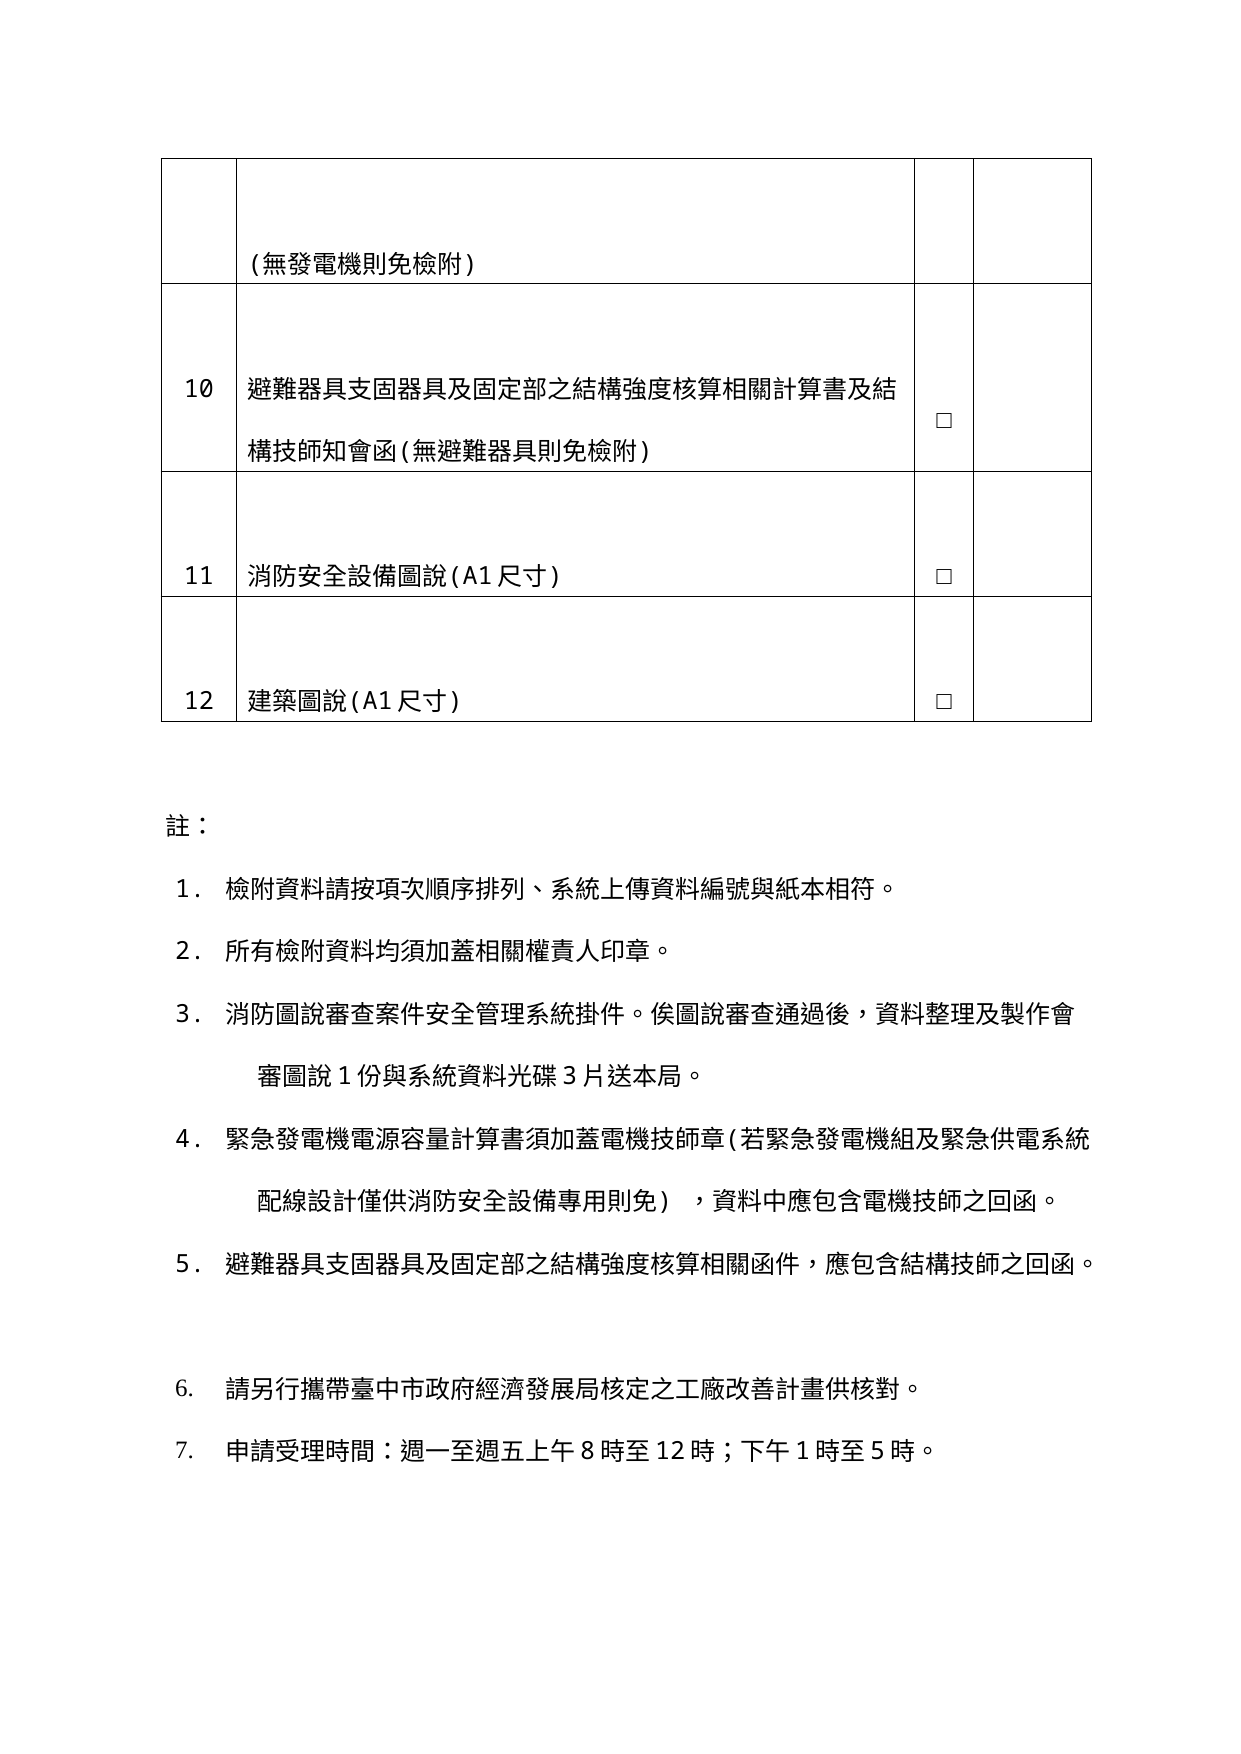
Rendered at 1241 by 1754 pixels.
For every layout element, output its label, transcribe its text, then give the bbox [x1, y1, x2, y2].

table_cell [974, 472, 1091, 596]
table_cell [974, 284, 1091, 471]
table_cell □ [915, 284, 973, 471]
list 所有檢附資料均須加蓋相關權責人印章。 [175, 908, 1090, 971]
table_cell 12 [162, 597, 236, 721]
table_cell □ [915, 472, 973, 596]
table_cell □ [915, 597, 973, 721]
list 消防圖說審查案件安全管理系統掛件。俟圖說審查通過後，資料整理及製作會審圖說1份與系統資料光碟3片送本局。 [175, 971, 1090, 1096]
table_cell [162, 159, 236, 283]
list 避難器具支固器具及固定部之結構強度核算相關函件，應包含結構技師之回函。 [175, 1221, 1090, 1346]
list 檢附資料請按項次順序排列、系統上傳資料編號與紙本相符。 [175, 846, 1090, 908]
list 緊急發電機電源容量計算書須加蓋電機技師章(若緊急發電機組及緊急供電系統配線設計僅供消防安全設備專用則免) ，資料中應包含電機技師之回函。 [175, 1096, 1090, 1221]
table_cell [974, 597, 1091, 721]
table_cell [974, 159, 1091, 283]
table_cell [915, 159, 973, 283]
table_cell 避難器具支固器具及固定部之結構強度核算相關計算書及結構技師知會函(無避難器具則免檢附) [237, 284, 914, 471]
table_cell (無發電機則免檢附) [237, 159, 914, 283]
text 註： [165, 783, 1090, 846]
list 申請受理時間：週一至週五上午8時至12時；下午1時至5時。 [175, 1408, 1090, 1471]
table_cell 10 [162, 284, 236, 471]
table_cell 11 [162, 472, 236, 596]
table_cell 建築圖說(A1尺寸) [237, 597, 914, 721]
table_cell 消防安全設備圖說(A1尺寸) [237, 472, 914, 596]
list 請另行攜帶臺中市政府經濟發展局核定之工廠改善計畫供核對。 [175, 1346, 1090, 1408]
